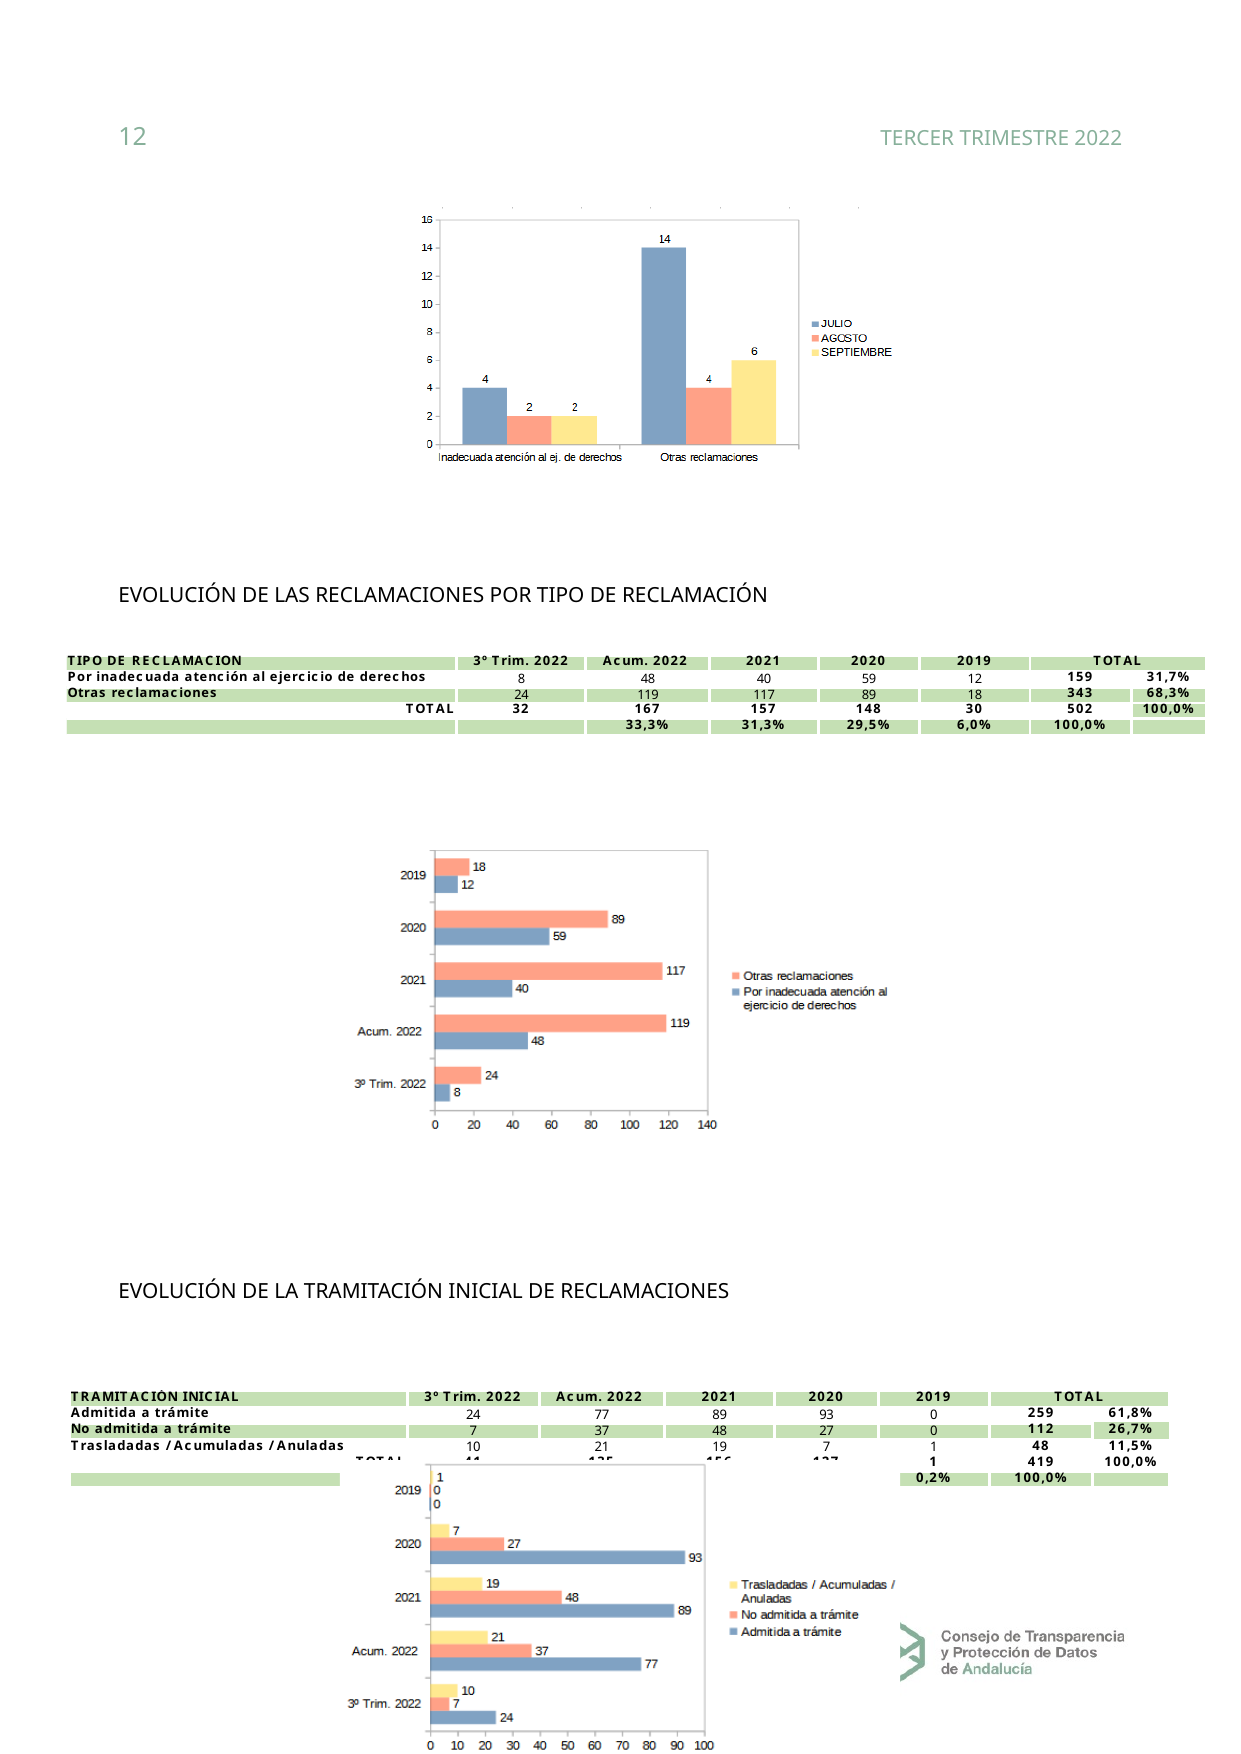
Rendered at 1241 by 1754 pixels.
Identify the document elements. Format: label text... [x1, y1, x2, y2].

text EVOLUCIÓN DE LA TRAMITACIÓN INICIAL DE RECLAMACIONES [118, 1277, 1122, 1305]
picture [415, 207, 894, 463]
picture [339, 1460, 1142, 1754]
text EVOLUCIÓN DE LAS RECLAMACIONES POR TIPO DE RECLAMACIÓN [118, 580, 1122, 608]
picture [347, 850, 893, 1133]
